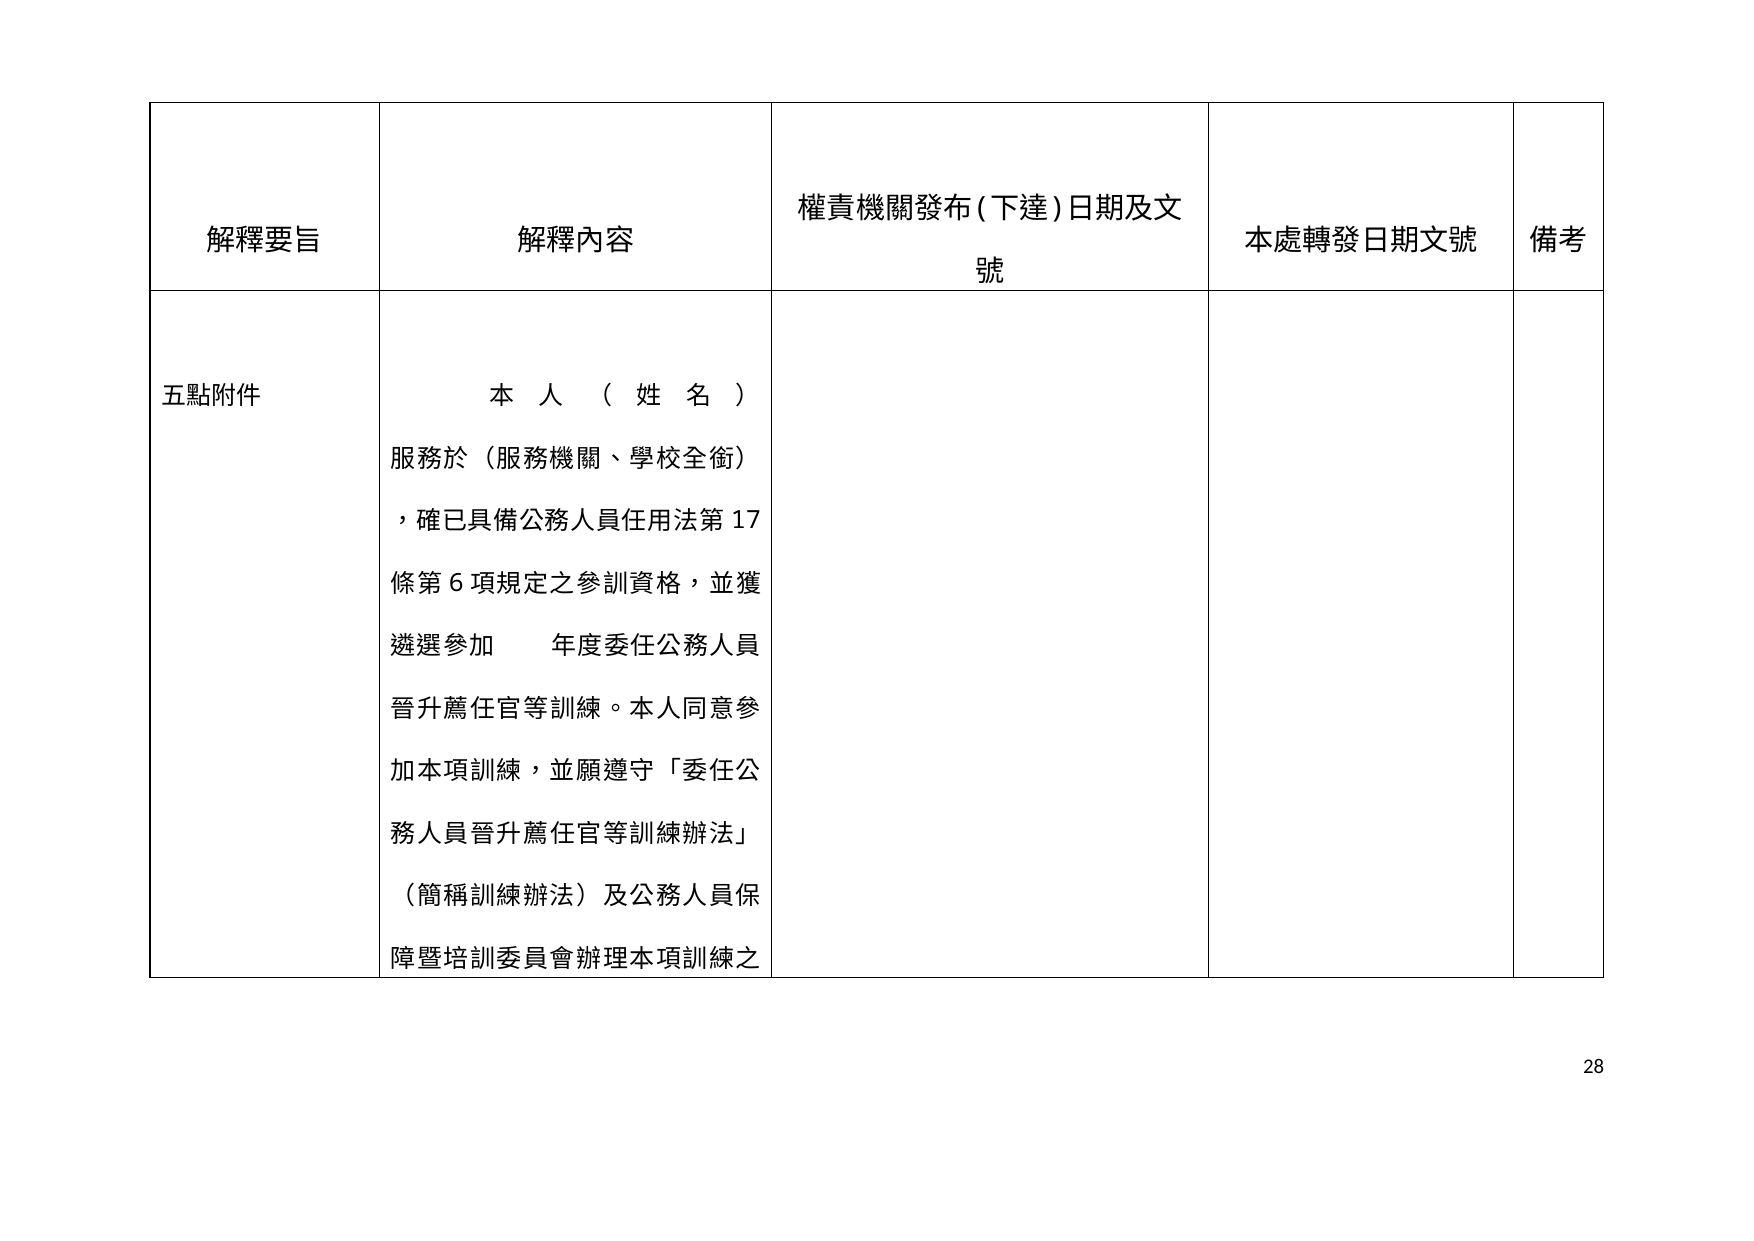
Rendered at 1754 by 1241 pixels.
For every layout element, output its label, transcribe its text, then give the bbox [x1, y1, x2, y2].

table_header 備考 [1514, 103, 1603, 289]
table_cell [772, 291, 1208, 977]
table_cell 五點附件 [151, 291, 379, 977]
table_header 權責機關發布(下達)日期及文號 [772, 103, 1208, 289]
table_cell [1209, 291, 1513, 977]
table_cell 本人（姓名） 服務於（服務機關、學校全銜） ，確已具備公務人員任用法第17條第6項規定之參訓資格，並獲遴選參加 年度委任公務人員晉升薦任官等訓練。本人同意參加本項訓練，並願遵守「委任公務人員晉升薦任官等訓練辦法」（簡稱訓練辦法）及公務人員保障暨培訓委員會辦理本項訓練之 [380, 291, 771, 977]
table_cell [1514, 291, 1603, 977]
table_header 本處轉發日期文號 [1209, 103, 1513, 289]
table_header 解釋內容 [380, 103, 771, 289]
table_header 解釋要旨 [151, 103, 379, 289]
